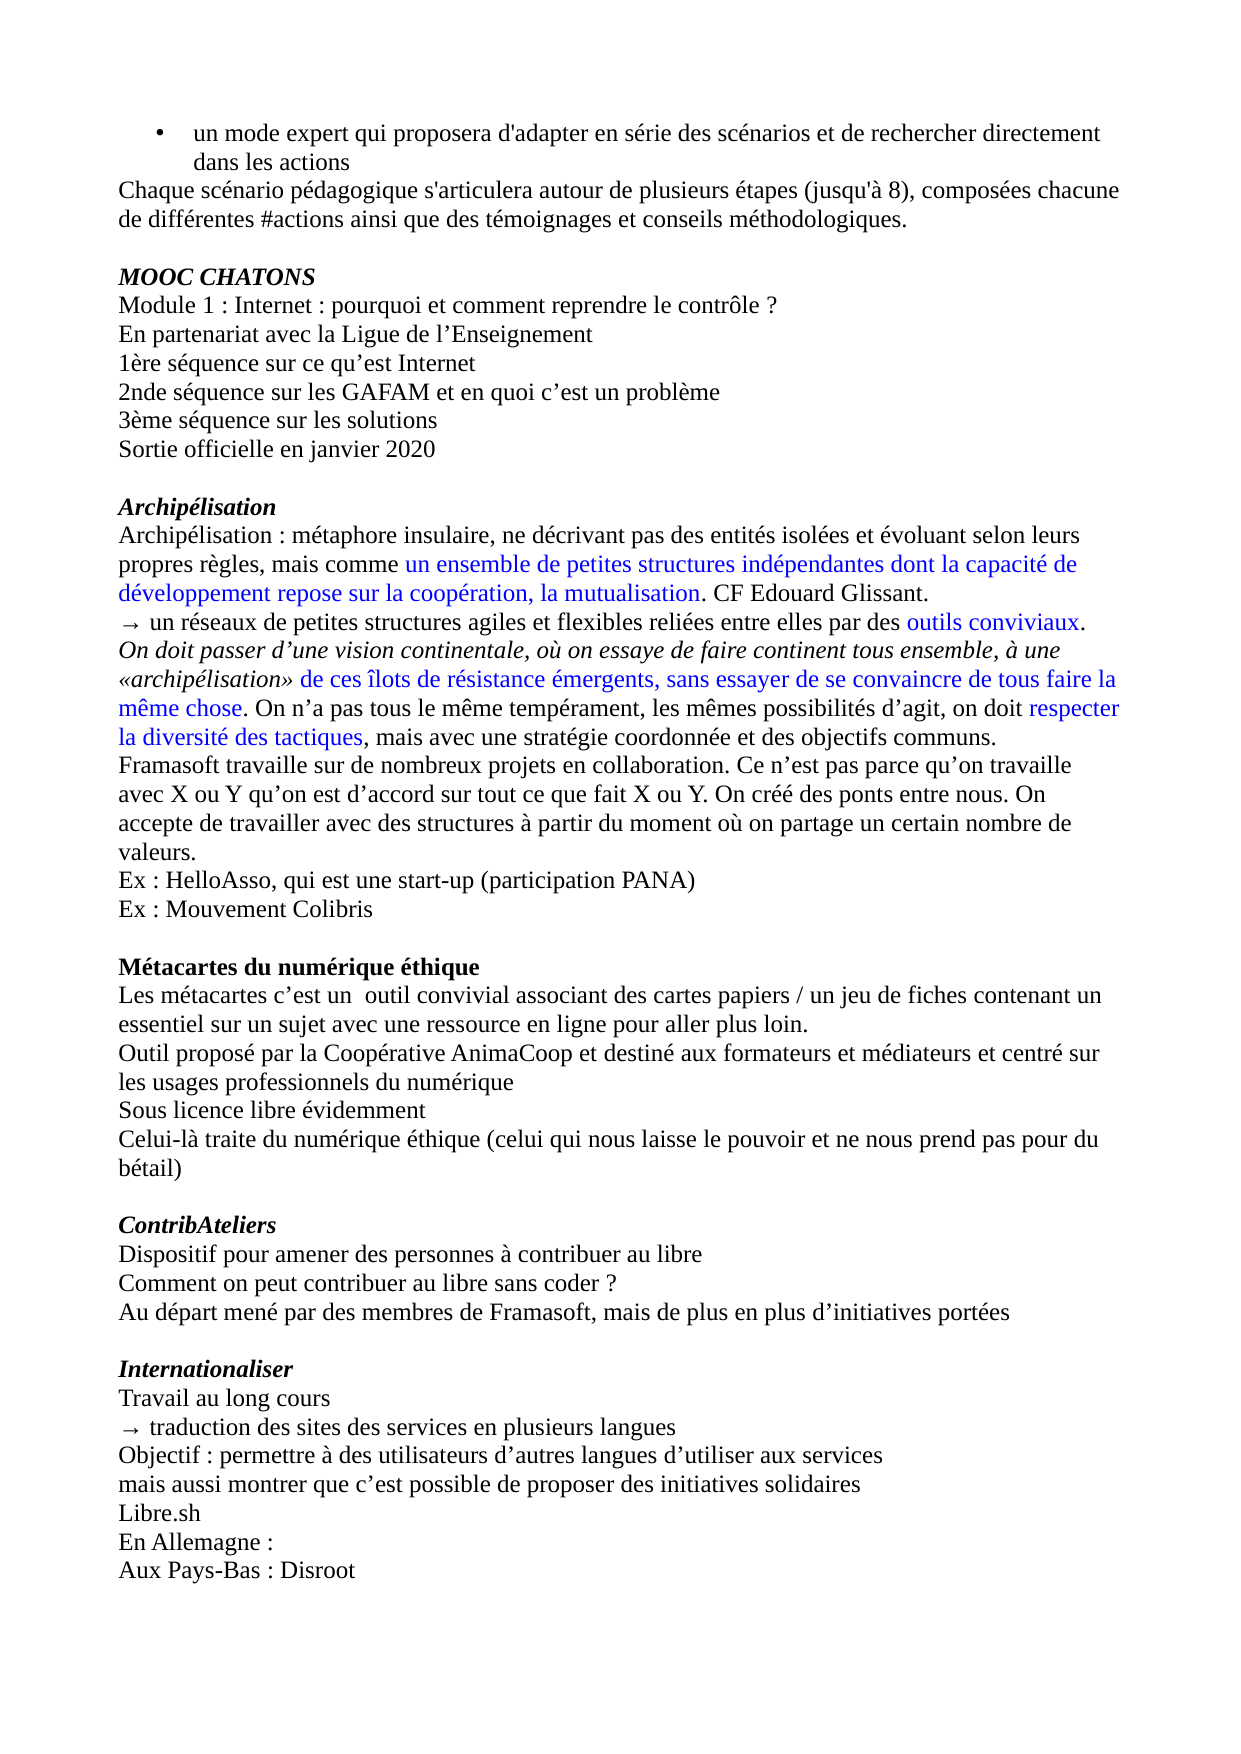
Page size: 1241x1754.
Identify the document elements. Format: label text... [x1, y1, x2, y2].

text Au départ mené par des membres de Framasoft, mais de plus en plus d’initiatives portées [118, 1297, 1122, 1326]
text Celui-là traite du numérique éthique (celui qui nous laisse le pouvoir et ne nous prend pas pour du bétail) [118, 1124, 1122, 1182]
text Module 1 : Internet : pourquoi et comment reprendre le contrôle ? [118, 291, 1122, 319]
text 2nde séquence sur les GAFAM et en quoi c’est un problème [118, 377, 1122, 406]
text 1ère séquence sur ce qu’est Internet [118, 348, 1122, 377]
text On doit passer d’une vision continentale, où on essaye de faire continent tous ensemble, à une «archipélisation» de ces îlots de résistance émergents, sans essayer de se convaincre de tous faire la même chose. On n’a pas tous le même tempérament, les mêmes possibilités d’agit, on doit respecter la diversité des tactiques, mais avec une stratégie coordonnée et des objectifs communs. [118, 636, 1122, 751]
text Outil proposé par la Coopérative AnimaCoop et destiné aux formateurs et médiateurs et centré sur les usages professionnels du numérique [118, 1038, 1122, 1096]
text Métacartes du numérique éthique [118, 952, 1122, 981]
text Ex : HelloAsso, qui est une start-up (participation PANA) [118, 866, 1122, 894]
list un mode expert qui proposera d'adapter en série des scénarios et de rechercher directement dans les actions [156, 118, 1122, 176]
text Archipélisation : métaphore insulaire, ne décrivant pas des entités isolées et évoluant selon leurs propres règles, mais comme un ensemble de petites structures indépendantes dont la capacité de développement repose sur la coopération, la mutualisation. CF Edouard Glissant. [118, 521, 1122, 607]
text MOOC CHATONS [118, 262, 1122, 291]
text Travail au long cours [118, 1383, 1122, 1412]
text Ex : Mouvement Colibris [118, 894, 1122, 923]
text Aux Pays-Bas : Disroot [118, 1556, 1122, 1584]
text Chaque scénario pédagogique s'articulera autour de plusieurs étapes (jusqu'à 8), composées chacune de différentes #actions ainsi que des témoignages et conseils méthodologiques. [118, 176, 1122, 233]
text Sous licence libre évidemment [118, 1096, 1122, 1124]
text 3ème séquence sur les solutions [118, 406, 1122, 434]
text Comment on peut contribuer au libre sans coder ? [118, 1268, 1122, 1297]
text mais aussi montrer que c’est possible de proposer des initiatives solidaires [118, 1469, 1122, 1498]
text Framasoft travaille sur de nombreux projets en collaboration. Ce n’est pas parce qu’on travaille avec X ou Y qu’on est d’accord sur tout ce que fait X ou Y. On créé des ponts entre nous. On accepte de travailler avec des structures à partir du moment où on partage un certain nombre de valeurs. [118, 751, 1122, 866]
text → un réseaux de petites structures agiles et flexibles reliées entre elles par des outils conviviaux. [118, 607, 1122, 636]
text Dispositif pour amener des personnes à contribuer au libre [118, 1239, 1122, 1268]
text Les métacartes c’est un outil convivial associant des cartes papiers / un jeu de fiches contenant un essentiel sur un sujet avec une ressource en ligne pour aller plus loin. [118, 981, 1122, 1038]
text Objectif : permettre à des utilisateurs d’autres langues d’utiliser aux services [118, 1441, 1122, 1469]
text En Allemagne : [118, 1527, 1122, 1556]
text ContribAteliers [118, 1211, 1122, 1239]
text En partenariat avec la Ligue de l’Enseignement [118, 319, 1122, 348]
text → traduction des sites des services en plusieurs langues [118, 1412, 1122, 1441]
text Libre.sh [118, 1498, 1122, 1527]
text Archipélisation [118, 492, 1122, 521]
text Internationaliser [118, 1354, 1122, 1383]
text Sortie officielle en janvier 2020 [118, 434, 1122, 463]
